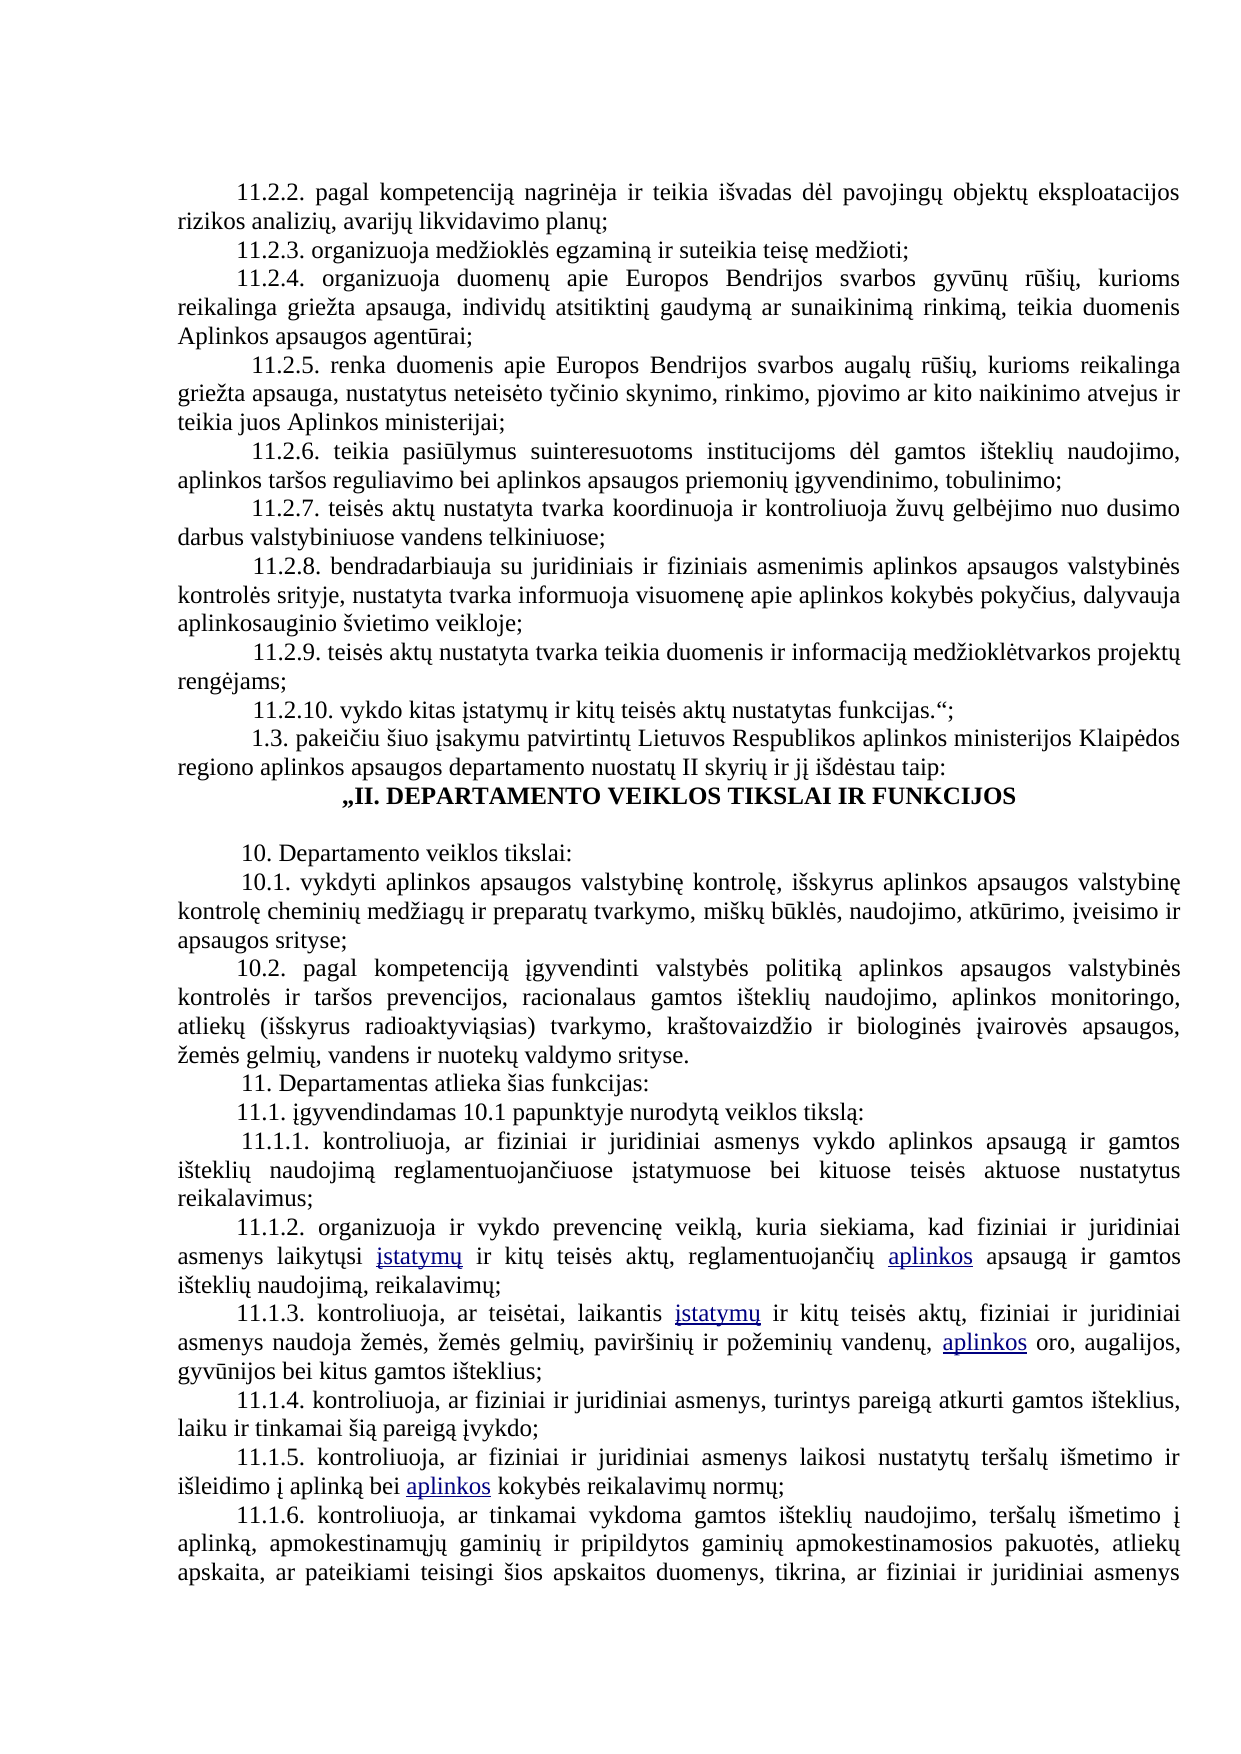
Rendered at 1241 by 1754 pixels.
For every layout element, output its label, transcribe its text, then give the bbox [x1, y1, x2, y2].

text 1.3. pakeičiu šiuo įsakymu patvirtintų Lietuvos Respublikos aplinkos ministerijos Klaipėdos regiono aplinkos apsaugos departamento nuostatų II skyrių ir jį išdėstau taip: [177, 723, 1181, 781]
text 11.1.4. kontroliuoja, ar fiziniai ir juridiniai asmenys, turintys pareigą atkurti gamtos išteklius, laiku ir tinkamai šią pareigą įvykdo; [177, 1385, 1181, 1442]
text 11.2.2. pagal kompetenciją nagrinėja ir teikia išvadas dėl pavojingų objektų eksploatacijos rizikos analizių, avarijų likvidavimo planų; [177, 177, 1181, 235]
text 10.2. pagal kompetenciją įgyvendinti valstybės politiką aplinkos apsaugos valstybinės kontrolės ir taršos prevencijos, racionalaus gamtos išteklių naudojimo, aplinkos monitoringo, atliekų (išskyrus radioaktyviąsias) tvarkymo, kraštovaizdžio ir biologinės įvairovės apsaugos, žemės gelmių, vandens ir nuotekų valdymo srityse. [177, 953, 1181, 1068]
text 11. Departamentas atlieka šias funkcijas: [177, 1068, 1181, 1097]
text 11.1.3. kontroliuoja, ar teisėtai, laikantis įstatymų ir kitų teisės aktų, fiziniai ir juridiniai asmenys naudoja žemės, žemės gelmių, paviršinių ir požeminių vandenų, aplinkos oro, augalijos, gyvūnijos bei kitus gamtos išteklius; [177, 1298, 1181, 1385]
text 10.1. vykdyti aplinkos apsaugos valstybinę kontrolę, išskyrus aplinkos apsaugos valstybinę kontrolę cheminių medžiagų ir preparatų tvarkymo, miškų būklės, naudojimo, atkūrimo, įveisimo ir apsaugos srityse; [177, 867, 1181, 953]
text 11.1.5. kontroliuoja, ar fiziniai ir juridiniai asmenys laikosi nustatytų teršalų išmetimo ir išleidimo į aplinką bei aplinkos kokybės reikalavimų normų; [177, 1442, 1181, 1500]
text „II. DEPARTAMENTO VEIKLOS TIKSLAI IR FUNKCIJOS [177, 781, 1181, 810]
text 11.2.7. teisės aktų nustatyta tvarka koordinuoja ir kontroliuoja žuvų gelbėjimo nuo dusimo darbus valstybiniuose vandens telkiniuose; [177, 493, 1181, 551]
text 11.1.2. organizuoja ir vykdo prevencinę veiklą, kuria siekiama, kad fiziniai ir juridiniai asmenys laikytųsi įstatymų ir kitų teisės aktų, reglamentuojančių aplinkos apsaugą ir gamtos išteklių naudojimą, reikalavimų; [177, 1212, 1181, 1298]
text 11.2.4. organizuoja duomenų apie Europos Bendrijos svarbos gyvūnų rūšių, kurioms reikalinga griežta apsauga, individų atsitiktinį gaudymą ar sunaikinimą rinkimą, teikia duomenis Aplinkos apsaugos agentūrai; [177, 263, 1181, 350]
text 11.2.8. bendradarbiauja su juridiniais ir fiziniais asmenimis aplinkos apsaugos valstybinės kontrolės srityje, nustatyta tvarka informuoja visuomenę apie aplinkos kokybės pokyčius, dalyvauja aplinkosauginio švietimo veikloje; [177, 551, 1181, 637]
text 11.1. įgyvendindamas 10.1 papunktyje nurodytą veiklos tikslą: [177, 1097, 1181, 1126]
text 11.2.9. teisės aktų nustatyta tvarka teikia duomenis ir informaciją medžioklėtvarkos projektų rengėjams; [177, 637, 1181, 695]
text 11.1.1. kontroliuoja, ar fiziniai ir juridiniai asmenys vykdo aplinkos apsaugą ir gamtos išteklių naudojimą reglamentuojančiuose įstatymuose bei kituose teisės aktuose nustatytus reikalavimus; [177, 1126, 1181, 1212]
text 11.2.5. renka duomenis apie Europos Bendrijos svarbos augalų rūšių, kurioms reikalinga griežta apsauga, nustatytus neteisėto tyčinio skynimo, rinkimo, pjovimo ar kito naikinimo atvejus ir teikia juos Aplinkos ministerijai; [177, 350, 1181, 436]
text 10. Departamento veiklos tikslai: [177, 838, 1181, 867]
text 11.1.6. kontroliuoja, ar tinkamai vykdoma gamtos išteklių naudojimo, teršalų išmetimo į aplinką, apmokestinamųjų gaminių ir pripildytos gaminių apmokestinamosios pakuotės, atliekų apskaita, ar pateikiami teisingi šios apskaitos duomenys, tikrina, ar fiziniai ir juridiniai asmenys [177, 1500, 1181, 1586]
text 11.2.10. vykdo kitas įstatymų ir kitų teisės aktų nustatytas funkcijas.“; [177, 695, 1181, 723]
text 11.2.6. teikia pasiūlymus suinteresuotoms institucijoms dėl gamtos išteklių naudojimo, aplinkos taršos reguliavimo bei aplinkos apsaugos priemonių įgyvendinimo, tobulinimo; [177, 436, 1181, 493]
text 11.2.3. organizuoja medžioklės egzaminą ir suteikia teisę medžioti; [177, 235, 1181, 263]
